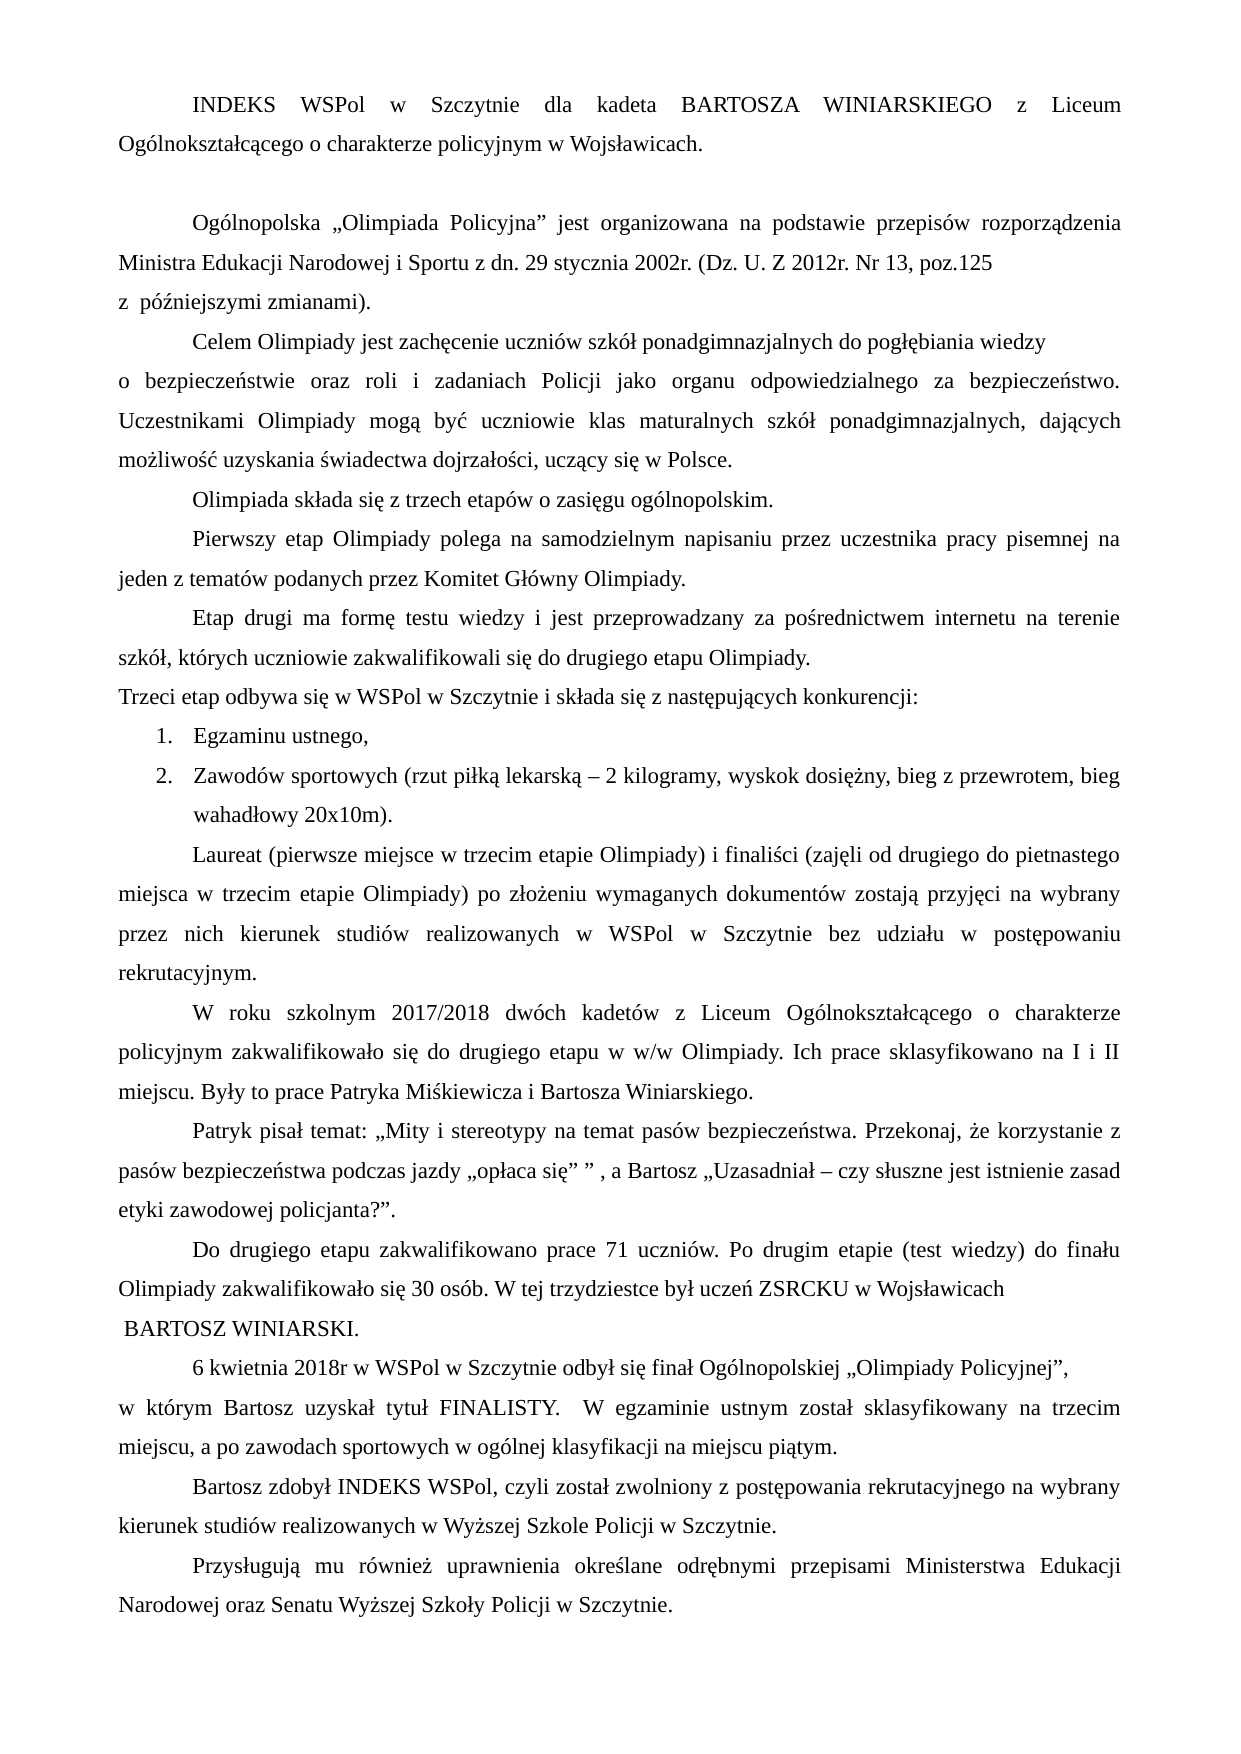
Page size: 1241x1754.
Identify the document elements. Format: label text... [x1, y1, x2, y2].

text Ogólnopolska „Olimpiada Policyjna” jest organizowana na podstawie przepisów rozporządzenia Ministra Edukacji Narodowej i Sportu z dn. 29 stycznia 2002r. (Dz. U. Z 2012r. Nr 13, poz.125 [118, 209, 1122, 275]
text 6 kwietnia 2018r w WSPol w Szczytnie odbył się finał Ogólnopolskiej „Olimpiady Policyjnej”, [118, 1354, 1122, 1381]
text Przysługują mu również uprawnienia określane odrębnymi przepisami Ministerstwa Edukacji Narodowej oraz Senatu Wyższej Szkoły Policji w Szczytnie. [118, 1552, 1122, 1617]
text z późniejszymi zmianami). [118, 288, 1122, 315]
text Bartosz zdobył INDEKS WSPol, czyli został zwolniony z postępowania rekrutacyjnego na wybrany kierunek studiów realizowanych w Wyższej Szkole Policji w Szczytnie. [118, 1473, 1122, 1538]
text W roku szkolnym 2017/2018 dwóch kadetów z Liceum Ogólnokształcącego o charakterze policyjnym zakwalifikowało się do drugiego etapu w w/w Olimpiady. Ich prace sklasyfikowano na I i II miejscu. Były to prace Patryka Miśkiewicza i Bartosza Winiarskiego. [118, 999, 1122, 1104]
text Pierwszy etap Olimpiady polega na samodzielnym napisaniu przez uczestnika pracy pisemnej na jeden z tematów podanych przez Komitet Główny Olimpiady. [118, 525, 1122, 591]
text Olimpiada składa się z trzech etapów o zasięgu ogólnopolskim. [118, 486, 1122, 512]
text Celem Olimpiady jest zachęcenie uczniów szkół ponadgimnazjalnych do pogłębiania wiedzy [118, 328, 1122, 354]
list Egzaminu ustnego, [156, 723, 1122, 749]
text Trzeci etap odbywa się w WSPol w Szczytnie i składa się z następujących konkurencji: [118, 683, 1122, 709]
text Etap drugi ma formę testu wiedzy i jest przeprowadzany za pośrednictwem internetu na terenie szkół, których uczniowie zakwalifikowali się do drugiego etapu Olimpiady. [118, 604, 1122, 670]
text Laureat (pierwsze miejsce w trzecim etapie Olimpiady) i finaliści (zajęli od drugiego do pietnastego miejsca w trzecim etapie Olimpiady) po złożeniu wymaganych dokumentów zostają przyjęci na wybrany przez nich kierunek studiów realizowanych w WSPol w Szczytnie bez udziału w postępowaniu rekrutacyjnym. [118, 841, 1122, 986]
text w którym Bartosz uzyskał tytuł FINALISTY. W egzaminie ustnym został sklasyfikowany na trzecim miejscu, a po zawodach sportowych w ogólnej klasyfikacji na miejscu piątym. [118, 1394, 1122, 1459]
text Do drugiego etapu zakwalifikowano prace 71 uczniów. Po drugim etapie (test wiedzy) do finału Olimpiady zakwalifikowało się 30 osób. W tej trzydziestce był uczeń ZSRCKU w Wojsławicach [118, 1236, 1122, 1302]
list Zawodów sportowych (rzut piłką lekarską – 2 kilogramy, wyskok dosiężny, bieg z przewrotem, bieg wahadłowy 20x10m). [156, 762, 1122, 828]
text Patryk pisał temat: „Mity i stereotypy na temat pasów bezpieczeństwa. Przekonaj, że korzystanie z pasów bezpieczeństwa podczas jazdy „opłaca się” ” , a Bartosz „Uzasadniał – czy słuszne jest istnienie zasad etyki zawodowej policjanta?”. [118, 1117, 1122, 1223]
text BARTOSZ WINIARSKI. [118, 1315, 1122, 1341]
text INDEKS WSPol w Szczytnie dla kadeta BARTOSZA WINIARSKIEGO z Liceum Ogólnokształcącego o charakterze policyjnym w Wojsławicach. [118, 91, 1122, 157]
text o bezpieczeństwie oraz roli i zadaniach Policji jako organu odpowiedzialnego za bezpieczeństwo. Uczestnikami Olimpiady mogą być uczniowie klas maturalnych szkół ponadgimnazjalnych, dających możliwość uzyskania świadectwa dojrzałości, uczący się w Polsce. [118, 367, 1122, 473]
